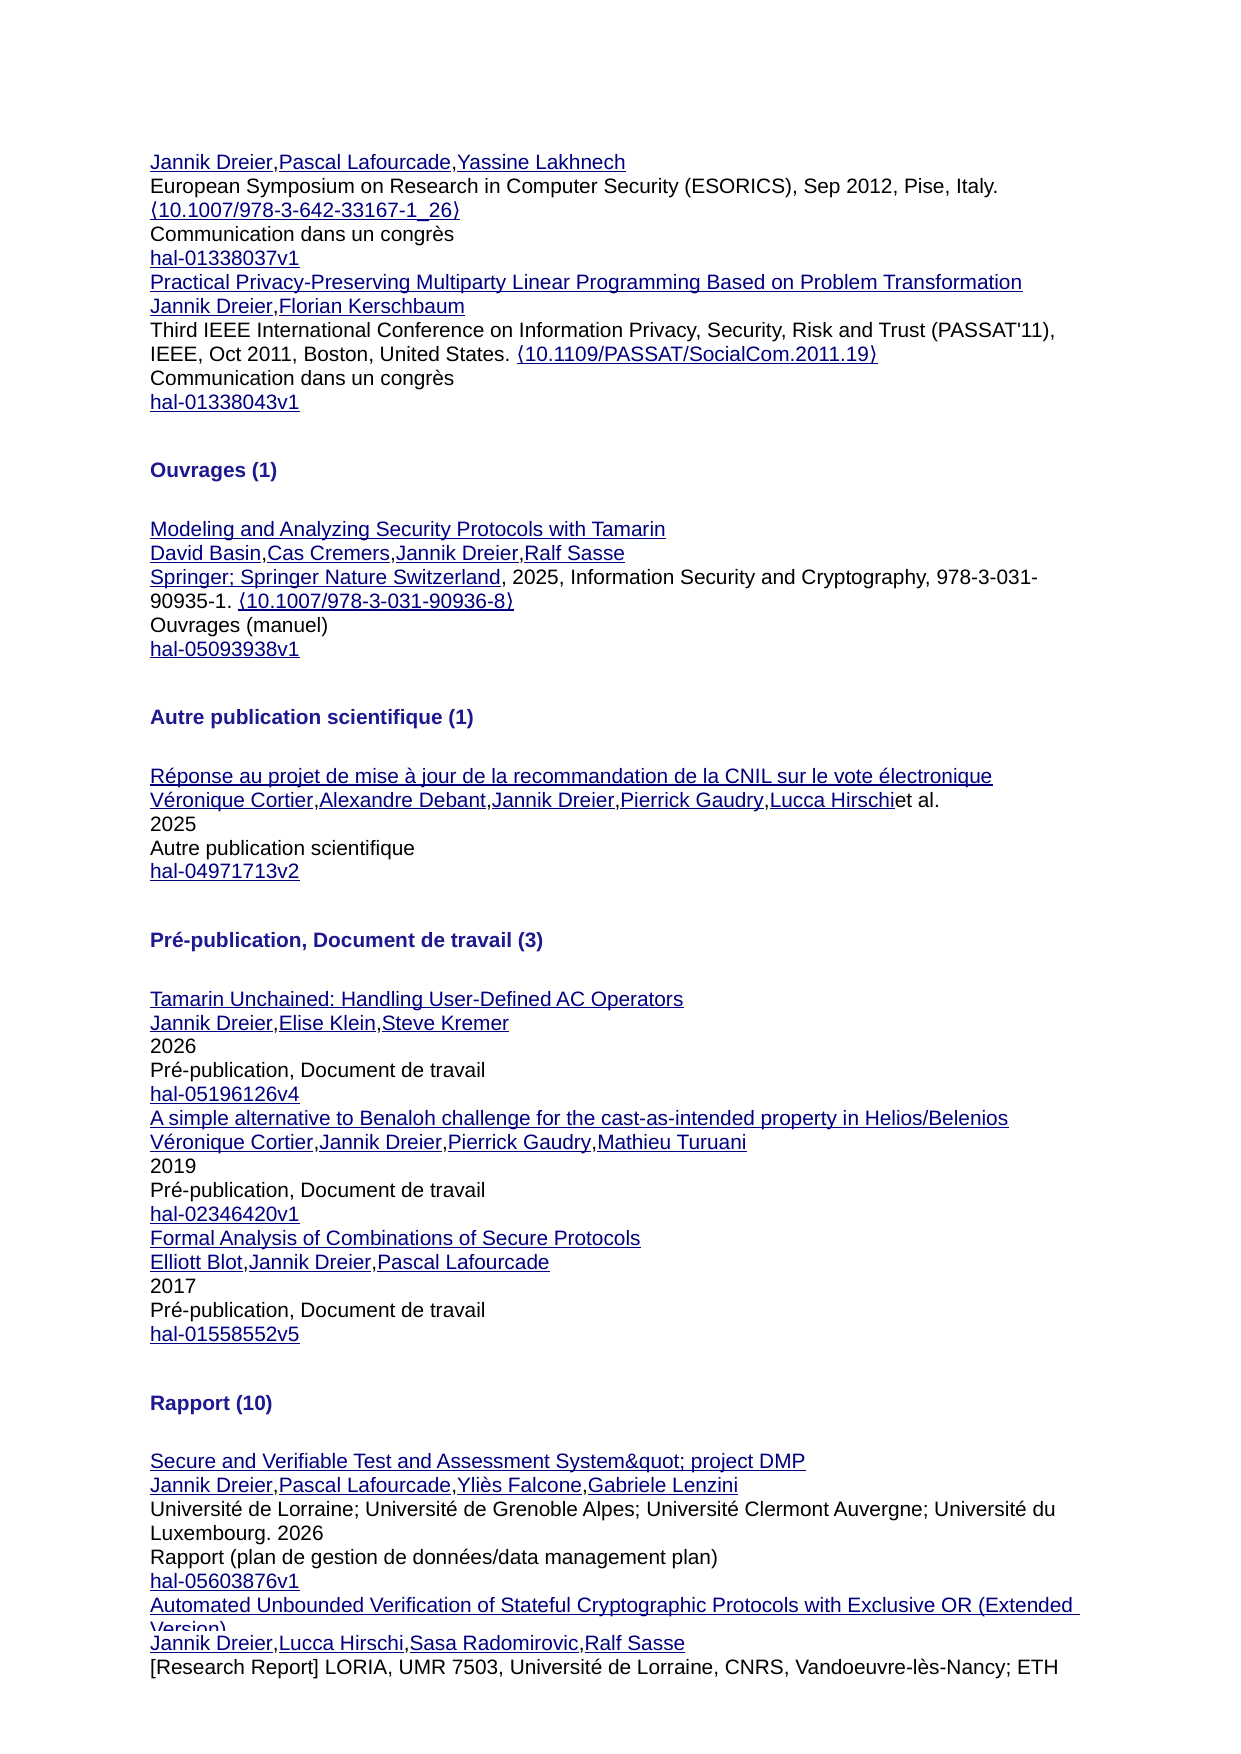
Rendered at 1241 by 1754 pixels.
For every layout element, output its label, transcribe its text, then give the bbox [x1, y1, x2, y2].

table_cell Formal Analysis of Combinations of Secure Protocols Elliott Blot,Jannik Dreier,Pascal Lafourcade 2017 Pré-publication, Document de travail hal-01558552v5 [150, 1226, 1090, 1346]
table_header Secure and Verifiable Test and Assessment System&quot; project DMP Jannik Dreier,Pascal Lafourcade,Yliès Falcone,Gabriele Lenzini Université de Lorraine; Université de Grenoble Alpes; Université Clermont Auvergne; Université du Luxembourg. 2026 Rapport (plan de gestion de données/data management plan) hal-05603876v1 [150, 1449, 1090, 1593]
table_header Modeling and Analyzing Security Protocols with Tamarin David Basin,Cas Cremers,Jannik Dreier,Ralf Sasse Springer; Springer Nature Switzerland, 2025, Information Security and Cryptography, 978-3-031-90935-1. ⟨10.1007/978-3-031-90936-8⟩ Ouvrages (manuel) hal-05093938v1 [150, 517, 1090, 660]
table_cell Practical Privacy-Preserving Multiparty Linear Programming Based on Problem Transformation Jannik Dreier,Florian Kerschbaum Third IEEE International Conference on Information Privacy, Security, Risk and Trust (PASSAT'11), IEEE, Oct 2011, Boston, United States. ⟨10.1109/PASSAT/SocialCom.2011.19⟩ Communication dans un congrès hal-01338043v1 [150, 270, 1090, 413]
subtitle Rapport (10) [150, 1391, 1090, 1414]
table_cell Automated Unbounded Verification of Stateful Cryptographic Protocols with Exclusive OR (Extended Version) Jannik Dreier,Lucca Hirschi,Sasa Radomirovic,Ralf Sasse [Research Report] LORIA, UMR 7503, Université de Lorraine, CNRS, Vandoeuvre-lès-Nancy; ETH [150, 1593, 1090, 1679]
subtitle Pré-publication, Document de travail (3) [150, 928, 1090, 952]
subtitle Ouvrages (1) [150, 458, 1090, 482]
table_cell A simple alternative to Benaloh challenge for the cast-as-intended property in Helios/Belenios Véronique Cortier,Jannik Dreier,Pierrick Gaudry,Mathieu Turuani 2019 Pré-publication, Document de travail hal-02346420v1 [150, 1106, 1090, 1226]
table_header Réponse au projet de mise à jour de la recommandation de la CNIL sur le vote électronique Véronique Cortier,Alexandre Debant,Jannik Dreier,Pierrick Gaudry,Lucca Hirschiet al. 2025 Autre publication scientifique hal-04971713v2 [150, 764, 1090, 883]
table_cell Jannik Dreier,Pascal Lafourcade,Yassine Lakhnech European Symposium on Research in Computer Security (ESORICS), Sep 2012, Pise, Italy. ⟨10.1007/978-3-642-33167-1_26⟩ Communication dans un congrès hal-01338037v1 [150, 150, 1090, 270]
subtitle Autre publication scientifique (1) [150, 705, 1090, 729]
table_header Tamarin Unchained: Handling User-Defined AC Operators Jannik Dreier,Elise Klein,Steve Kremer 2026 Pré-publication, Document de travail hal-05196126v4 [150, 986, 1090, 1106]
